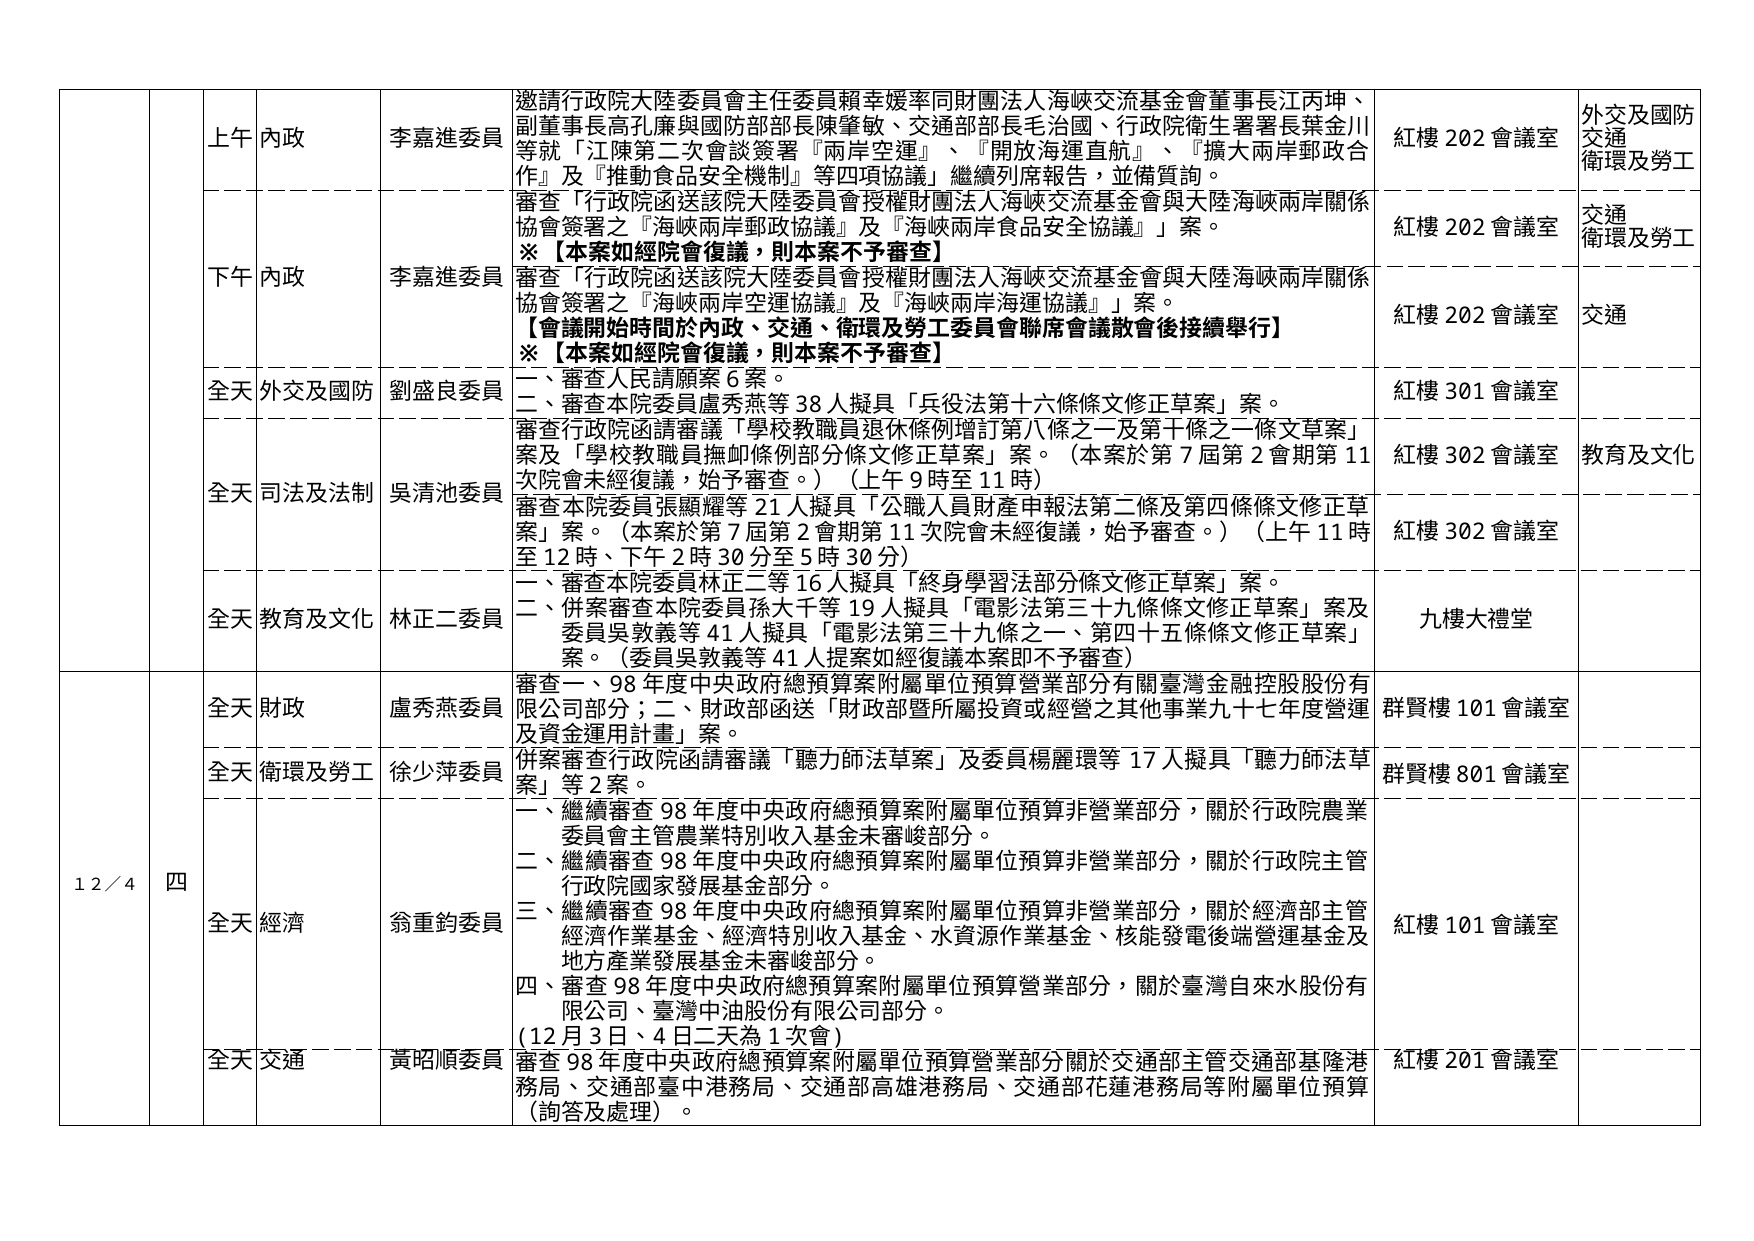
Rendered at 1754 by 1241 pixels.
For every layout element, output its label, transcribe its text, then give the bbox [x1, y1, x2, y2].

table_cell [1579, 570, 1700, 671]
table_cell [60, 90, 149, 671]
table_cell 內政 [257, 90, 380, 190]
table_cell 紅樓302會議室 [1375, 494, 1578, 570]
table_cell [1579, 367, 1700, 418]
table_cell 劉盛良委員 [381, 367, 512, 418]
table_cell 全天 [204, 367, 256, 418]
table_cell 上午 [204, 90, 256, 190]
table_cell 翁重鈞委員 [381, 798, 512, 1049]
table_cell 外交及國防 交通 衛環及勞工 [1579, 90, 1700, 190]
table_cell 九樓大禮堂 [1375, 570, 1578, 671]
table_cell 群賢樓801會議室 [1375, 747, 1578, 798]
table_cell [1579, 747, 1700, 798]
table_cell １２／４ [60, 672, 149, 1125]
table_cell 黃昭順委員 [381, 1049, 512, 1125]
table_cell 李嘉進委員 [381, 90, 512, 190]
table_cell 全天 [204, 747, 256, 798]
table_cell 外交及國防 [257, 367, 380, 418]
table_cell 全天 [204, 672, 256, 747]
table_cell 紅樓202會議室 [1375, 266, 1578, 367]
table_cell 紅樓201會議室 [1375, 1049, 1578, 1125]
table_cell 教育及文化 [1579, 418, 1700, 494]
table_cell 盧秀燕委員 [381, 672, 512, 747]
table_cell 交通 [257, 1049, 380, 1125]
table_cell 一、審查本院委員林正二等16人擬具「終身學習法部分條文修正草案」案。 二、併案審查本院委員孫大千等19人擬具「電影法第三十九條條文修正草案」案及委員吳敦義等41人擬具「電影法第三十九條之一、第四十五條條文修正草案」案。（委員吳敦義等41人提案如經復議本案即不予審查） [513, 570, 1374, 671]
table_cell 併案審查行政院函請審議「聽力師法草案」及委員楊麗環等17人擬具「聽力師法草案」等2案。 [513, 747, 1374, 798]
table_cell 紅樓101會議室 [1375, 798, 1578, 1049]
table_cell 審查一、98年度中央政府總預算案附屬單位預算營業部分有關臺灣金融控股股份有限公司部分；二、財政部函送「財政部暨所屬投資或經營之其他事業九十七年度營運及資金運用計畫」案。 [513, 672, 1374, 747]
table_cell 一、繼續審查98年度中央政府總預算案附屬單位預算非營業部分，關於行政院農業委員會主管農業特別收入基金未審峻部分。 二、繼續審查98年度中央政府總預算案附屬單位預算非營業部分，關於行政院主管行政院國家發展基金部分。 三、繼續審查98年度中央政府總預算案附屬單位預算非營業部分，關於經濟部主管經濟作業基金、經濟特別收入基金、水資源作業基金、核能發電後端營運基金及地方產業發展基金未審峻部分。 四、審查98年度中央政府總預算案附屬單位預算營業部分，關於臺灣自來水股份有限公司、臺灣中油股份有限公司部分。 (12月3日、4日二天為1次會) [513, 798, 1374, 1049]
table_cell 全天 [204, 418, 256, 570]
table_cell [1579, 494, 1700, 570]
table_cell 徐少萍委員 [381, 747, 512, 798]
table_cell 全天 [204, 570, 256, 671]
table_cell 一、審查人民請願案6案。 二、審查本院委員盧秀燕等38人擬具「兵役法第十六條條文修正草案」案。 [513, 367, 1374, 418]
table_cell 審查本院委員張顯耀等21人擬具「公職人員財產申報法第二條及第四條條文修正草案」案。（本案於第7屆第2會期第11次院會未經復議，始予審查。）（上午11時至12時、下午2時30分至5時30分） [513, 494, 1374, 570]
table_cell [1579, 672, 1700, 747]
table_cell 吳清池委員 [381, 418, 512, 570]
table_cell 四 [150, 672, 203, 1125]
table_cell 紅樓202會議室 [1375, 90, 1578, 190]
table_cell 林正二委員 [381, 570, 512, 671]
table_cell 審查「行政院函送該院大陸委員會授權財團法人海峽交流基金會與大陸海峽兩岸關係協會簽署之『海峽兩岸郵政協議』及『海峽兩岸食品安全協議』」案。 ※【本案如經院會復議，則本案不予審查】 [513, 190, 1374, 266]
table_cell 經濟 [257, 798, 380, 1049]
table_cell 衛環及勞工 [257, 747, 380, 798]
table_cell 審查98年度中央政府總預算案附屬單位預算營業部分關於交通部主管交通部基隆港務局、交通部臺中港務局、交通部高雄港務局、交通部花蓮港務局等附屬單位預算（詢答及處理）。 [513, 1049, 1374, 1125]
table_cell 群賢樓101會議室 [1375, 672, 1578, 747]
table_cell 交通 衛環及勞工 [1579, 190, 1700, 266]
table_cell 紅樓202會議室 [1375, 190, 1578, 266]
table_cell [150, 90, 203, 671]
table_cell 交通 [1579, 266, 1700, 367]
table_cell 紅樓301會議室 [1375, 367, 1578, 418]
table_cell 紅樓302會議室 [1375, 418, 1578, 494]
table_cell [1579, 798, 1700, 1049]
table_cell 審查行政院函請審議「學校教職員退休條例增訂第八條之一及第十條之一條文草案」案及「學校教職員撫卹條例部分條文修正草案」案。（本案於第7屆第2會期第11次院會未經復議，始予審查。）（上午9時至11時） [513, 418, 1374, 494]
table_cell [1579, 1049, 1700, 1125]
table_cell 司法及法制 [257, 418, 380, 570]
table_cell 全天 [204, 1049, 256, 1125]
table_cell 教育及文化 [257, 570, 380, 671]
table_cell 李嘉進委員 [381, 190, 512, 367]
table_cell 下午 [204, 190, 256, 367]
table_cell 邀請行政院大陸委員會主任委員賴幸媛率同財團法人海峽交流基金會董事長江丙坤、副董事長高孔廉與國防部部長陳肇敏、交通部部長毛治國、行政院衛生署署長葉金川等就「江陳第二次會談簽署『兩岸空運』、『開放海運直航』、『擴大兩岸郵政合作』及『推動食品安全機制』等四項協議」繼續列席報告，並備質詢。 [513, 90, 1374, 190]
table_cell 內政 [257, 190, 380, 367]
table_cell 全天 [204, 798, 256, 1049]
table_cell 財政 [257, 672, 380, 747]
table_cell 審查「行政院函送該院大陸委員會授權財團法人海峽交流基金會與大陸海峽兩岸關係協會簽署之『海峽兩岸空運協議』及『海峽兩岸海運協議』」案。 【會議開始時間於內政、交通、衛環及勞工委員會聯席會議散會後接續舉行】 ※【本案如經院會復議，則本案不予審查】 [513, 266, 1374, 367]
